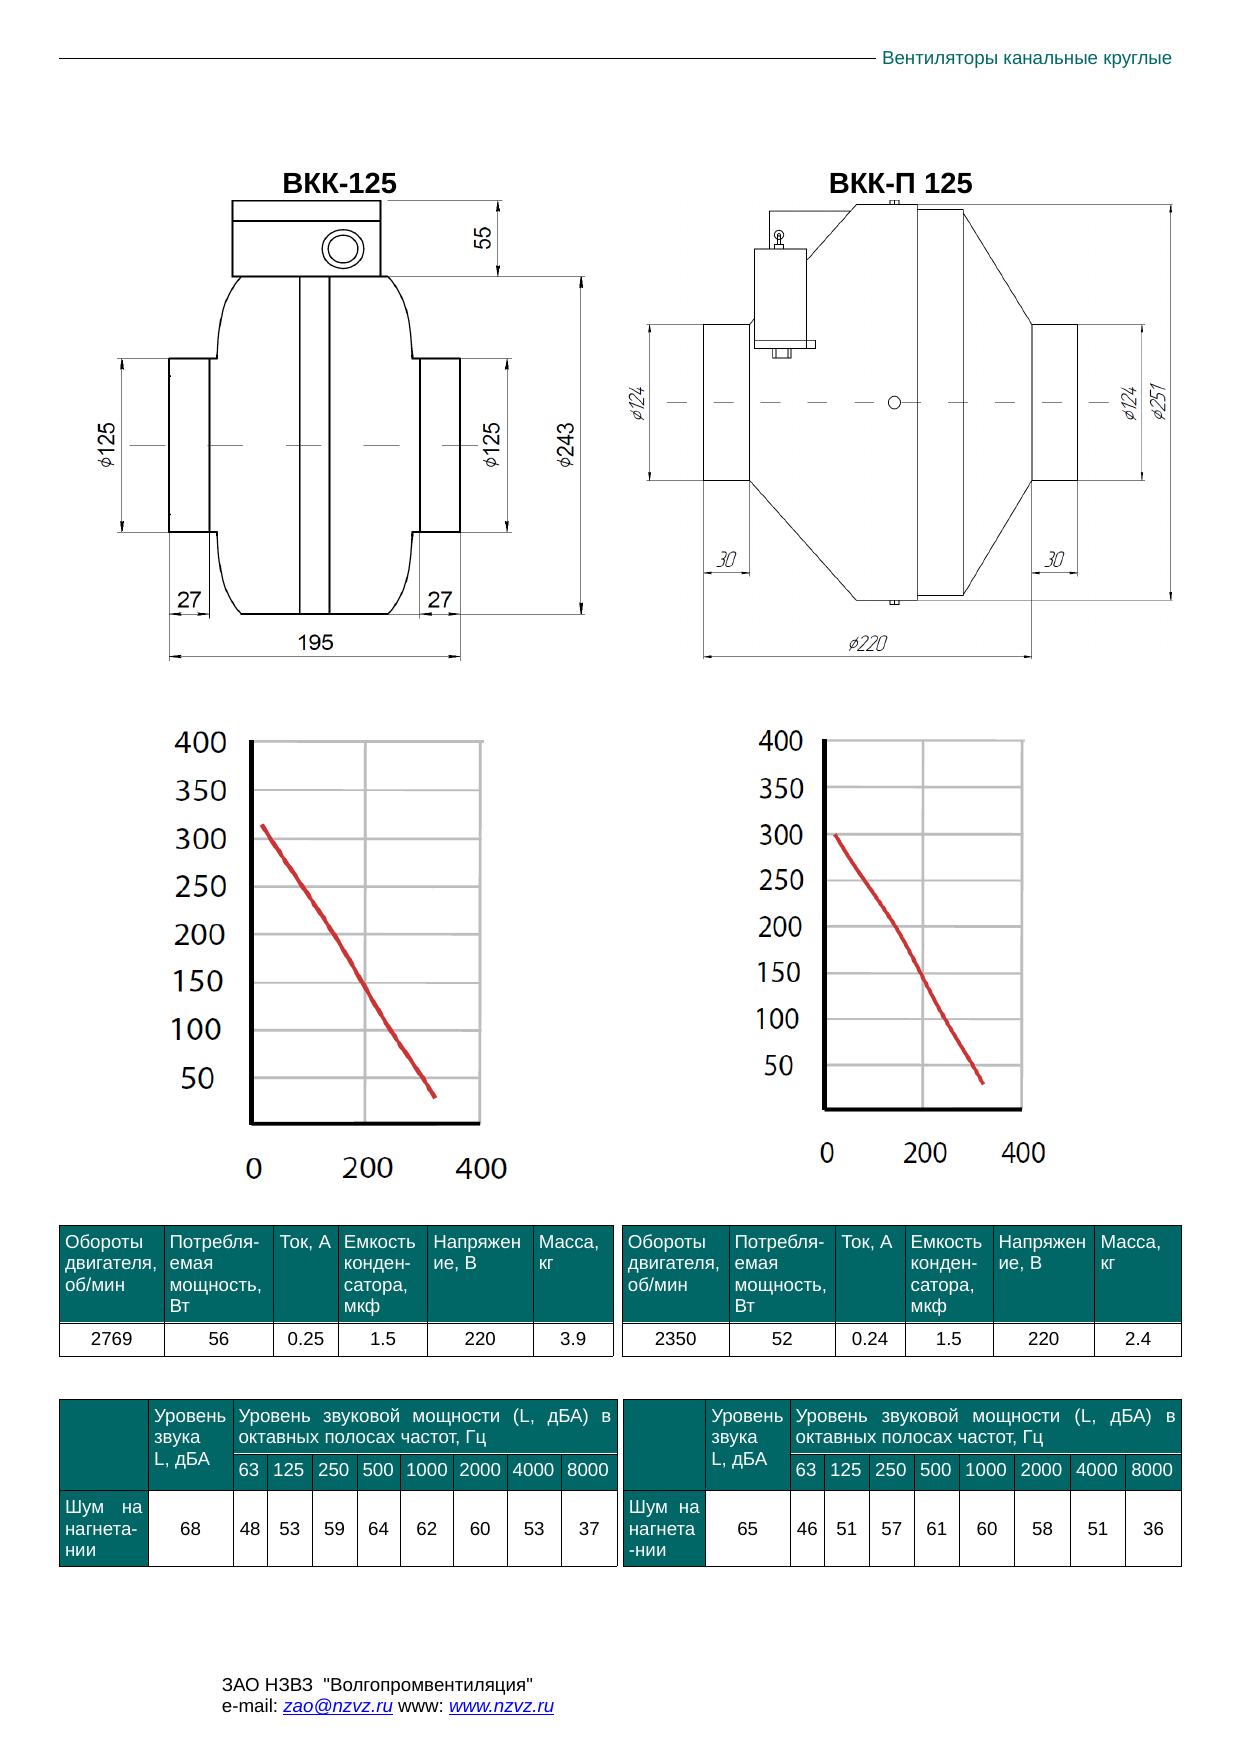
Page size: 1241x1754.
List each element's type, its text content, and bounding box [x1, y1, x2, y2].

table_cell 220 [428, 1324, 533, 1356]
table_cell Шум на нагнета-нии [624, 1491, 705, 1566]
table_cell 1,5 [906, 1324, 993, 1356]
table_header ВКК-П 125 [620, 166, 1181, 200]
table_cell 53 [508, 1491, 561, 1566]
table_header Потребля-емая мощность, Вт [730, 1226, 835, 1322]
table_cell 52 [730, 1324, 835, 1356]
table_cell 57 [870, 1491, 914, 1566]
table_cell 1000 [401, 1455, 453, 1490]
table_header Емкость конден-сатора, мкф [339, 1226, 427, 1322]
table_cell 1,5 [339, 1324, 427, 1356]
table_cell 8000 [1126, 1455, 1181, 1490]
table_cell 56 [165, 1324, 273, 1356]
table_cell [59, 723, 620, 1203]
table_cell 2769 [60, 1324, 164, 1356]
table_cell 4000 [508, 1455, 561, 1490]
table_cell 125 [268, 1455, 312, 1490]
table_cell 37 [562, 1491, 617, 1566]
table_cell 65 [706, 1491, 790, 1566]
table_cell 51 [1071, 1491, 1125, 1566]
table_cell 2350 [623, 1324, 729, 1356]
table_header Масса, кг [534, 1226, 613, 1322]
table_cell 63 [234, 1455, 267, 1490]
table_cell [618, 1490, 623, 1566]
table_cell 53 [268, 1491, 312, 1566]
table_cell 125 [825, 1455, 869, 1490]
table_header Потребля-емая мощность, Вт [165, 1226, 273, 1322]
table_cell 4000 [1071, 1455, 1125, 1490]
table_cell 61 [915, 1491, 959, 1566]
table_cell 59 [313, 1491, 357, 1566]
table_cell 64 [358, 1491, 400, 1566]
table_cell 8000 [562, 1455, 617, 1490]
table_cell 0,25 [274, 1324, 338, 1356]
table_cell 3,9 [534, 1324, 613, 1356]
table_cell 63 [791, 1455, 824, 1490]
table_header Ток, А [836, 1226, 905, 1322]
table_cell 58 [1015, 1491, 1070, 1566]
table_cell 68 [149, 1491, 233, 1566]
table_cell 0,24 [836, 1324, 905, 1356]
table_cell [618, 1454, 623, 1490]
table_cell 500 [915, 1455, 959, 1490]
table_header [614, 1225, 622, 1322]
table_header [618, 1399, 623, 1453]
table_header Ток, А [274, 1226, 338, 1322]
table_cell 2000 [454, 1455, 507, 1490]
table_header Уровень звуковой мощности (L, дБА) в октавных полосах частот, Гц [791, 1400, 1181, 1453]
table_header Уровень звука L, дБА [149, 1400, 233, 1490]
table_cell 46 [791, 1491, 824, 1566]
table_cell 2,4 [1095, 1324, 1181, 1356]
table_header Напряжение, В [428, 1226, 533, 1322]
table_cell [620, 200, 1181, 723]
table_header Напряжение, В [994, 1226, 1094, 1322]
table_cell 48 [234, 1491, 267, 1566]
table_header [60, 1400, 148, 1490]
table_cell 60 [960, 1491, 1014, 1566]
table_header ВКК-125 [59, 166, 620, 200]
table_header Обороты двигателя, об/мин [623, 1226, 729, 1322]
table_header Емкость конден-сатора, мкф [906, 1226, 993, 1322]
table_cell 60 [454, 1491, 507, 1566]
table_cell 500 [358, 1455, 400, 1490]
table_cell [59, 200, 620, 723]
table_header Масса, кг [1095, 1226, 1181, 1322]
table_cell 62 [401, 1491, 453, 1566]
table_cell 250 [313, 1455, 357, 1490]
table_cell 2000 [1015, 1455, 1070, 1490]
table_cell 51 [825, 1491, 869, 1566]
table_header Обороты двигателя, об/мин [60, 1226, 164, 1322]
table_cell [614, 1323, 622, 1356]
table_cell 1000 [960, 1455, 1014, 1490]
table_header Уровень звука L, дБА [706, 1400, 790, 1490]
table_header Уровень звуковой мощности (L, дБА) в октавных полосах частот, Гц [234, 1400, 617, 1453]
table_cell 220 [994, 1324, 1094, 1356]
table_cell [620, 723, 1181, 1203]
table_cell 36 [1126, 1491, 1181, 1566]
table_cell 250 [870, 1455, 914, 1490]
table_header [624, 1400, 705, 1490]
table_cell Шум на нагнета-нии [60, 1491, 148, 1566]
